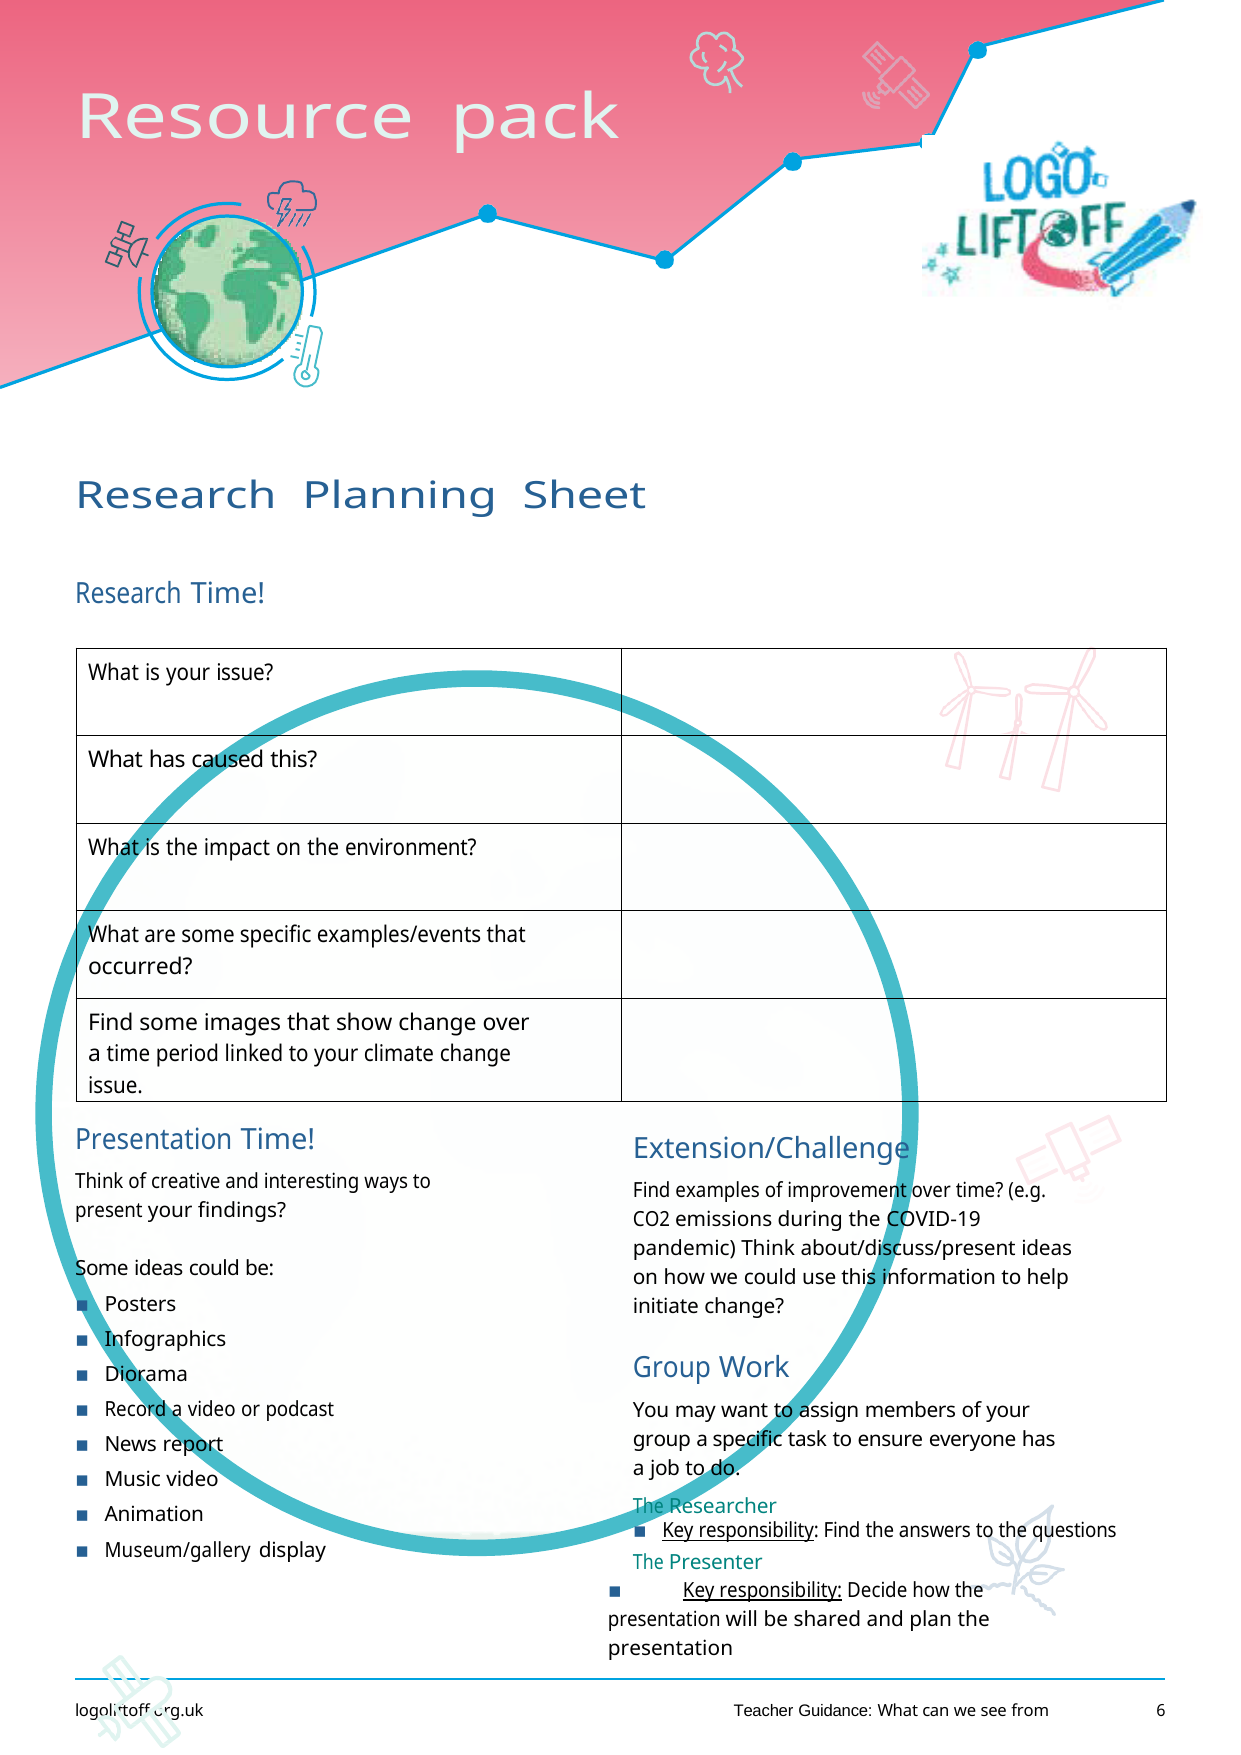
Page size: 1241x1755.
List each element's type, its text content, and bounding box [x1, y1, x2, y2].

text The Researcher [657, 1490, 1188, 1519]
table_cell Find some images that show change over a time period linked to your climate change issue. [77, 999, 621, 1101]
list Infographics [75, 1324, 104, 1352]
text You may want to assign members of your group a specific task to ensure everyone has a job to do. [725, 1395, 1062, 1481]
table_cell [1003, 739, 1014, 777]
table_header [1076, 650, 1093, 685]
table_header [1078, 698, 1105, 727]
text The Researcher [633, 1490, 674, 1507]
list Posters [75, 1299, 84, 1317]
table_header What is your issue? [77, 649, 621, 735]
table_cell [711, 736, 1166, 822]
list Music video [75, 1464, 248, 1493]
table_header [1070, 649, 1166, 735]
subtitle Research Planning Sheet [75, 468, 1188, 519]
text Research Time! [75, 572, 1188, 612]
table_cell What has caused this? [77, 736, 243, 822]
text Extension/Challenge [916, 1128, 1059, 1167]
subtitle Resource pack [834, 146, 922, 157]
text The Presenter [633, 1546, 1015, 1575]
table_cell What is the impact on the environment? [77, 824, 141, 910]
table_cell What has caused this? [168, 736, 621, 822]
table_header [622, 649, 1086, 735]
list [237, 1464, 498, 1493]
list Infographics [108, 1324, 498, 1352]
table_cell What are some specific examples/events that occurred? [77, 911, 621, 997]
text Extension/Challenge [633, 1128, 901, 1167]
table_cell [904, 999, 1166, 1101]
table_header [958, 656, 970, 685]
list Museum/gallery display [75, 1535, 498, 1563]
table_cell [949, 736, 963, 766]
table_header [622, 713, 671, 735]
text Presentation Time! [75, 1118, 498, 1158]
list [298, 1499, 498, 1528]
list Key responsibility: Find the answers to the questions [1051, 1519, 1188, 1543]
table_header [1060, 701, 1071, 735]
list Key responsibility: Find the answers to the questions [633, 1519, 1029, 1543]
list Animation [75, 1499, 319, 1528]
list Record a video or podcast [75, 1394, 159, 1422]
list Posters [90, 1289, 498, 1317]
table_header [943, 694, 965, 714]
table_cell [622, 911, 885, 997]
text Extension/Challenge [1051, 1128, 1085, 1167]
table_cell [871, 911, 1166, 997]
table_header [981, 690, 1008, 694]
table_cell [622, 824, 850, 910]
text Extension/Challenge [1076, 1128, 1188, 1167]
text Group Work [633, 1347, 831, 1386]
list Key responsibility: Decide how the presentation will be shared and plan the presentation [608, 1575, 1076, 1661]
table_cell [813, 824, 1166, 910]
list Diorama [131, 1359, 498, 1387]
list Diorama [75, 1359, 129, 1387]
list News report [193, 1429, 498, 1458]
table_cell [1045, 736, 1066, 788]
table_cell [622, 999, 901, 1101]
text You may want to assign members of your group a specific task to ensure everyone has a job to do. [633, 1395, 795, 1481]
text [826, 1347, 1188, 1386]
text Think of creative and interesting ways to present your findings? [75, 1166, 498, 1224]
text [1020, 1546, 1188, 1575]
text Some ideas could be: [76, 1253, 498, 1282]
table_header [1027, 686, 1067, 692]
text Find examples of improvement over time? (e.g. CO2 emissions during the COVID-19 pandemic) Think about/discuss/present ideas on how we could use this information to help initiate change? [633, 1176, 897, 1320]
list Record a video or podcast [158, 1394, 498, 1422]
table_cell [622, 736, 786, 822]
subtitle Resource pack [936, 72, 1188, 135]
list News report [75, 1429, 198, 1458]
text Find examples of improvement over time? (e.g. CO2 emissions during the COVID-19 pandemic) Think about/discuss/present ideas on how we could use this information to help initiate change? [869, 1176, 1081, 1320]
table_header [958, 702, 968, 735]
table_cell What is the impact on the environment? [104, 824, 621, 910]
